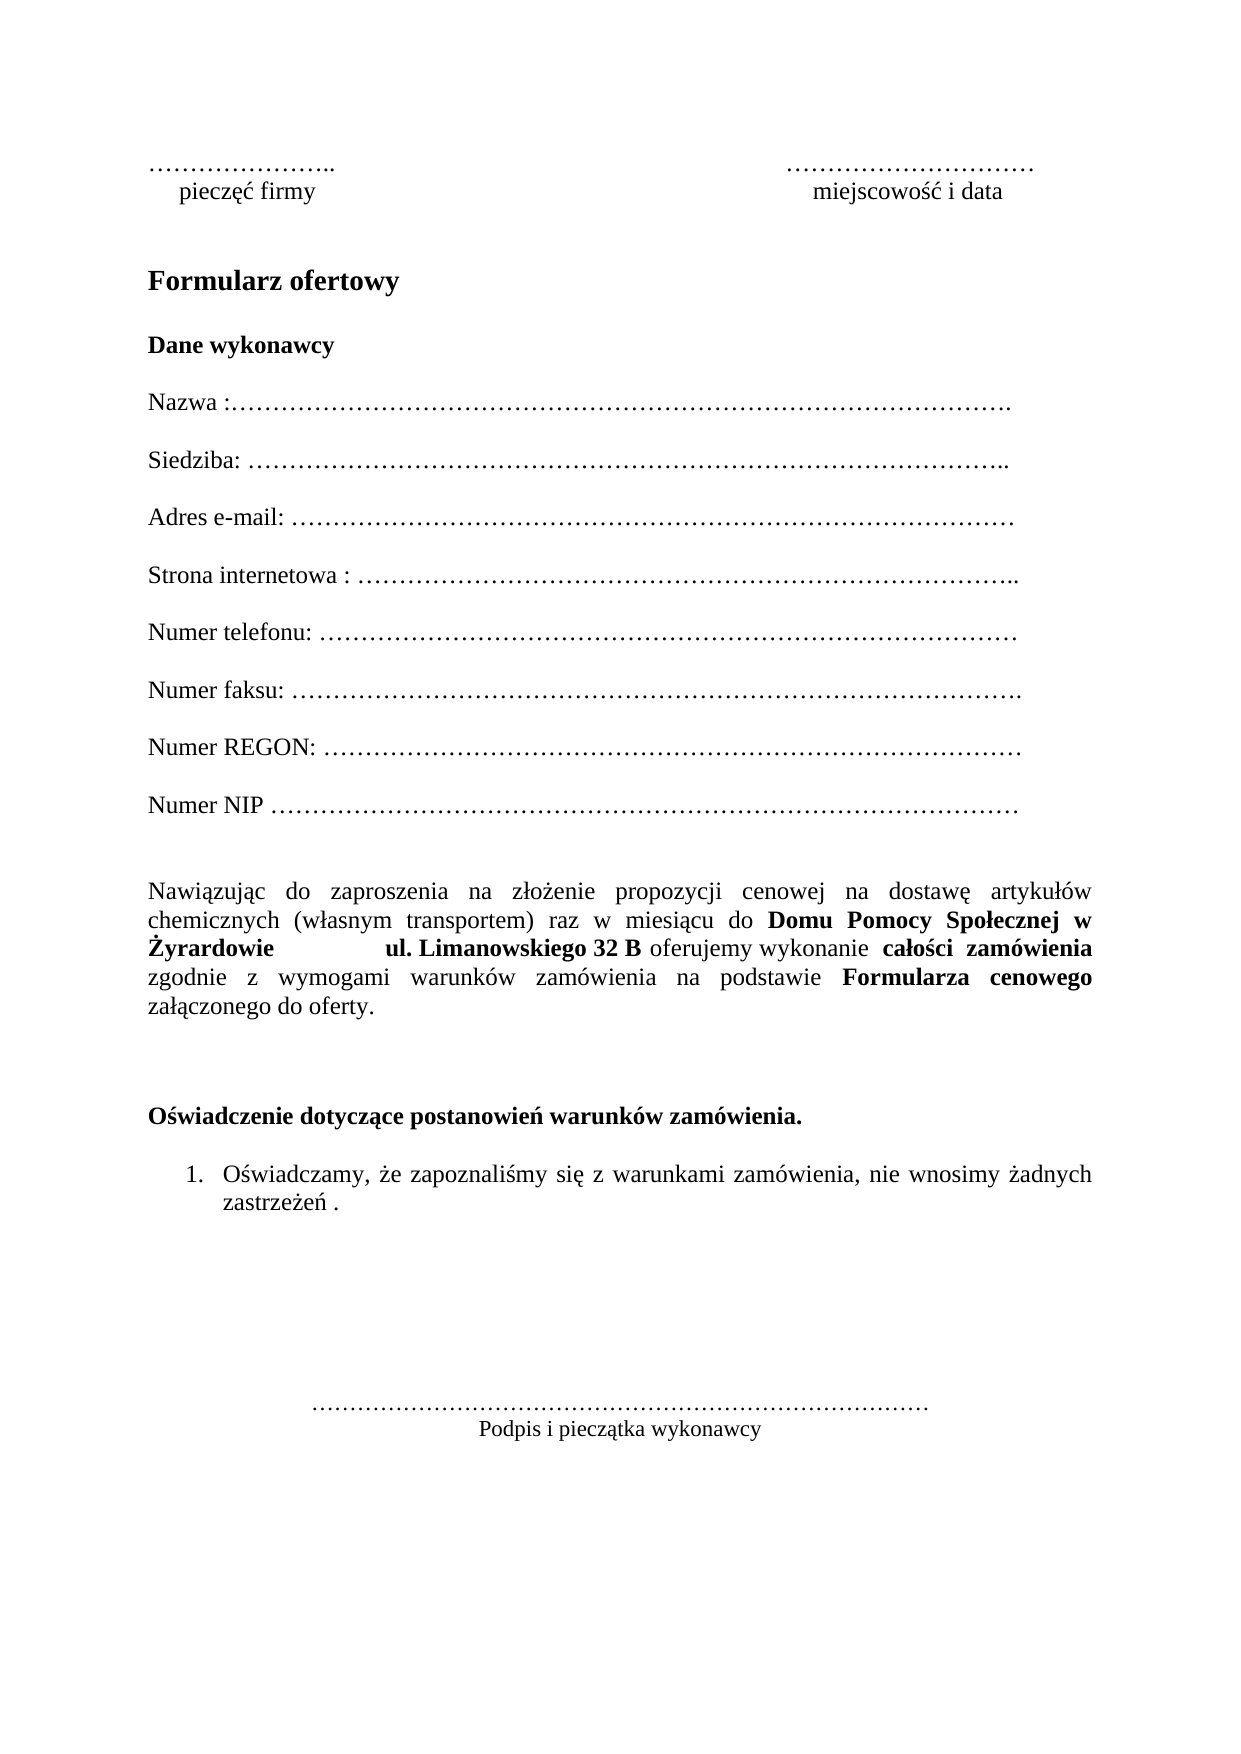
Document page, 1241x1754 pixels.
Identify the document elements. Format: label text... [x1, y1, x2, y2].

text Formularz ofertowy [148, 263, 1093, 296]
text pieczęć firmy miejscowość i data [148, 176, 1093, 205]
text Numer faksu: ……………………………………………………………………………. [148, 675, 1093, 703]
text Siedziba: ……………………………………………………………………………….. [148, 445, 1093, 473]
text ………………….. ………………………… [148, 148, 1093, 176]
text Nazwa :…………………………………………………………………………………. [148, 387, 1093, 416]
text Dane wykonawcy [148, 330, 1093, 358]
list Oświadczamy, że zapoznaliśmy się z warunkami zamówienia, nie wnosimy żadnych zastrzeżeń . [185, 1159, 1093, 1216]
text Adres e-mail: …………………………………………………………………………… [148, 502, 1093, 531]
text Podpis i pieczątka wykonawcy [148, 1415, 1093, 1441]
text Nawiązując do zaproszenia na złożenie propozycji cenowej na dostawę artykułów chemicznych (własnym transportem) raz w miesiącu do Domu Pomocy Społecznej w Żyrardowie ul. Limanowskiego 32 B oferujemy wykonanie całości zamówienia zgodnie z wymogami warunków zamówienia na podstawie Formularza cenowego załączonego do oferty. [148, 876, 1093, 1020]
text Strona internetowa : …………………………………………………………………….. [148, 560, 1093, 588]
text Oświadczenie dotyczące postanowień warunków zamówienia. [148, 1101, 1093, 1130]
text Numer REGON: ………………………………………………………………………… [148, 732, 1093, 761]
text ……………………………………………………………………… [148, 1389, 1093, 1415]
text Numer NIP ……………………………………………………………………………… [148, 790, 1093, 818]
text Numer telefonu: ………………………………………………………………………… [148, 617, 1093, 646]
